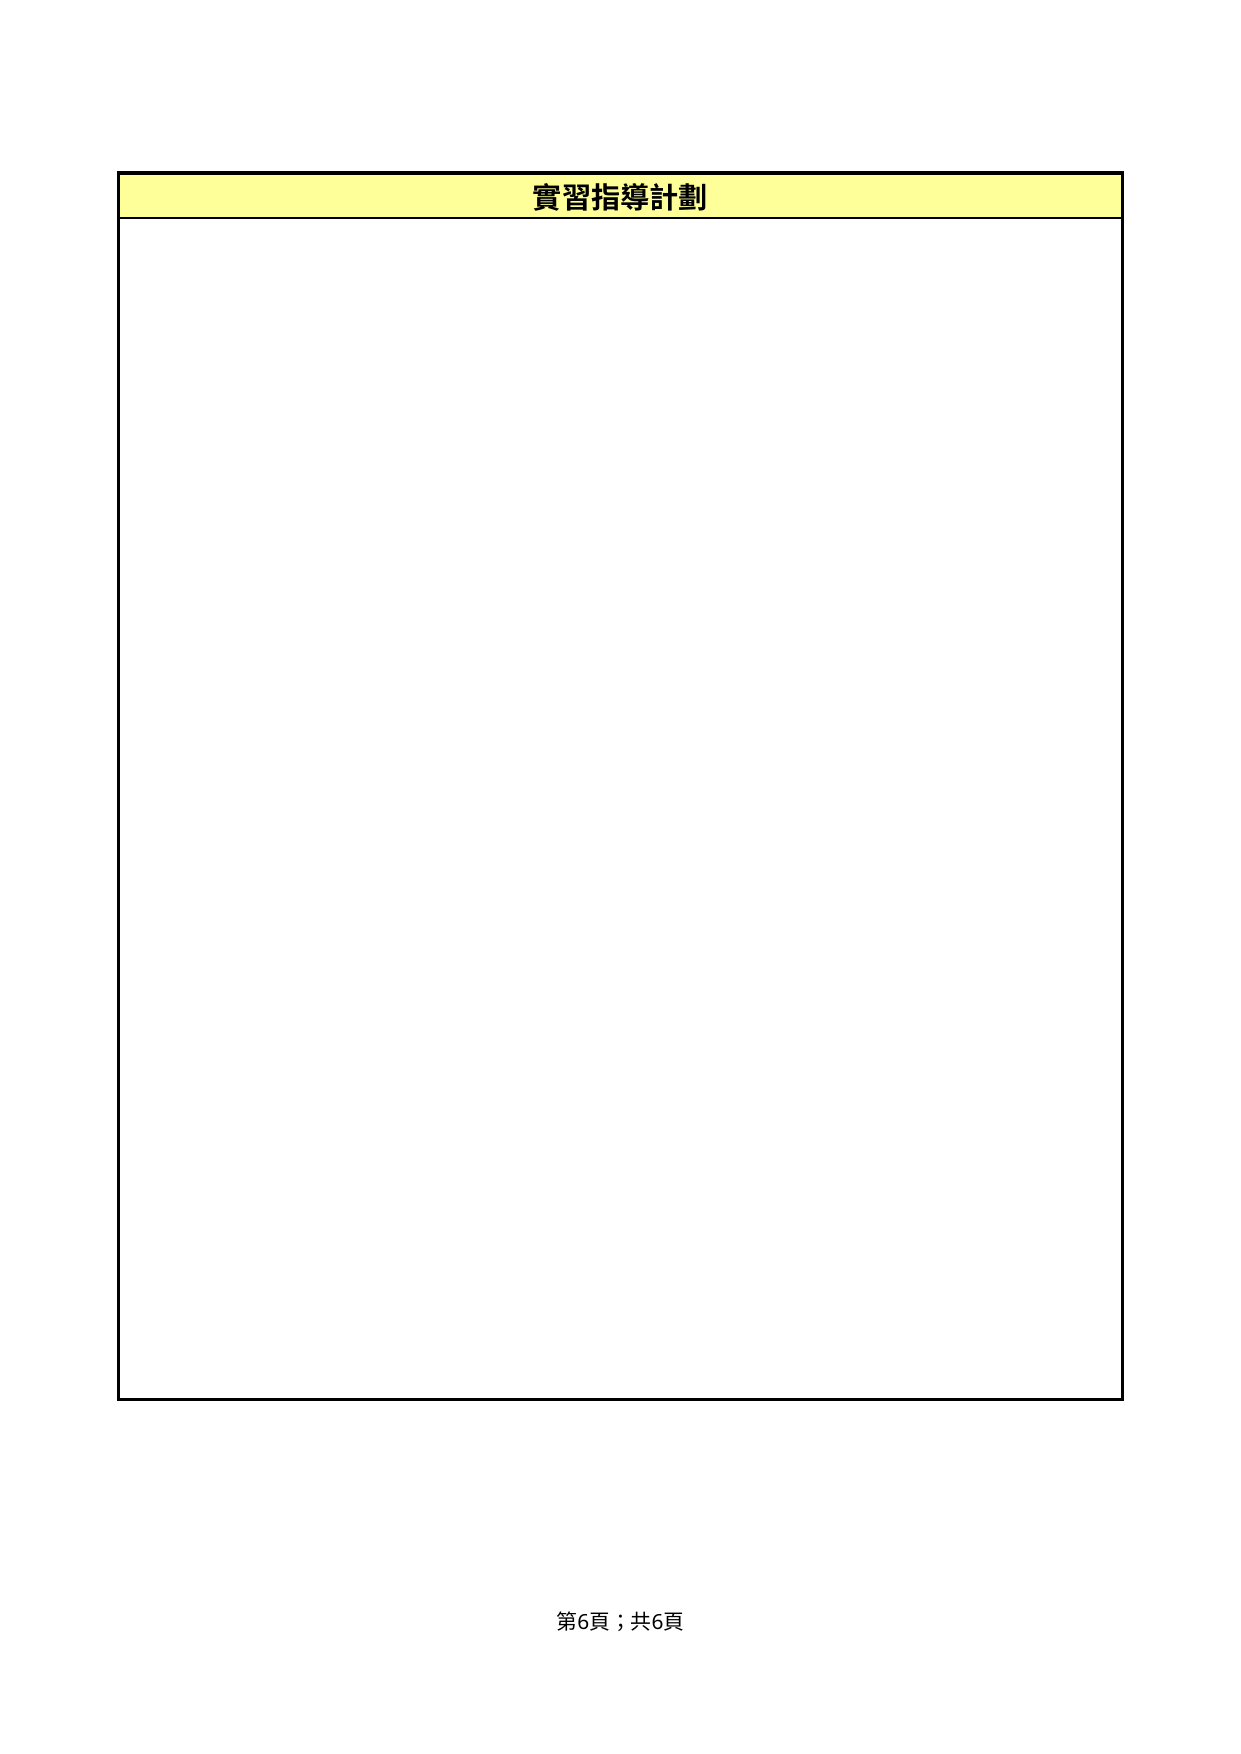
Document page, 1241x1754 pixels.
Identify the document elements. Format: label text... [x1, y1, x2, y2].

table_cell [120, 219, 1121, 1398]
table_header 實習指導計劃 [120, 175, 1121, 217]
